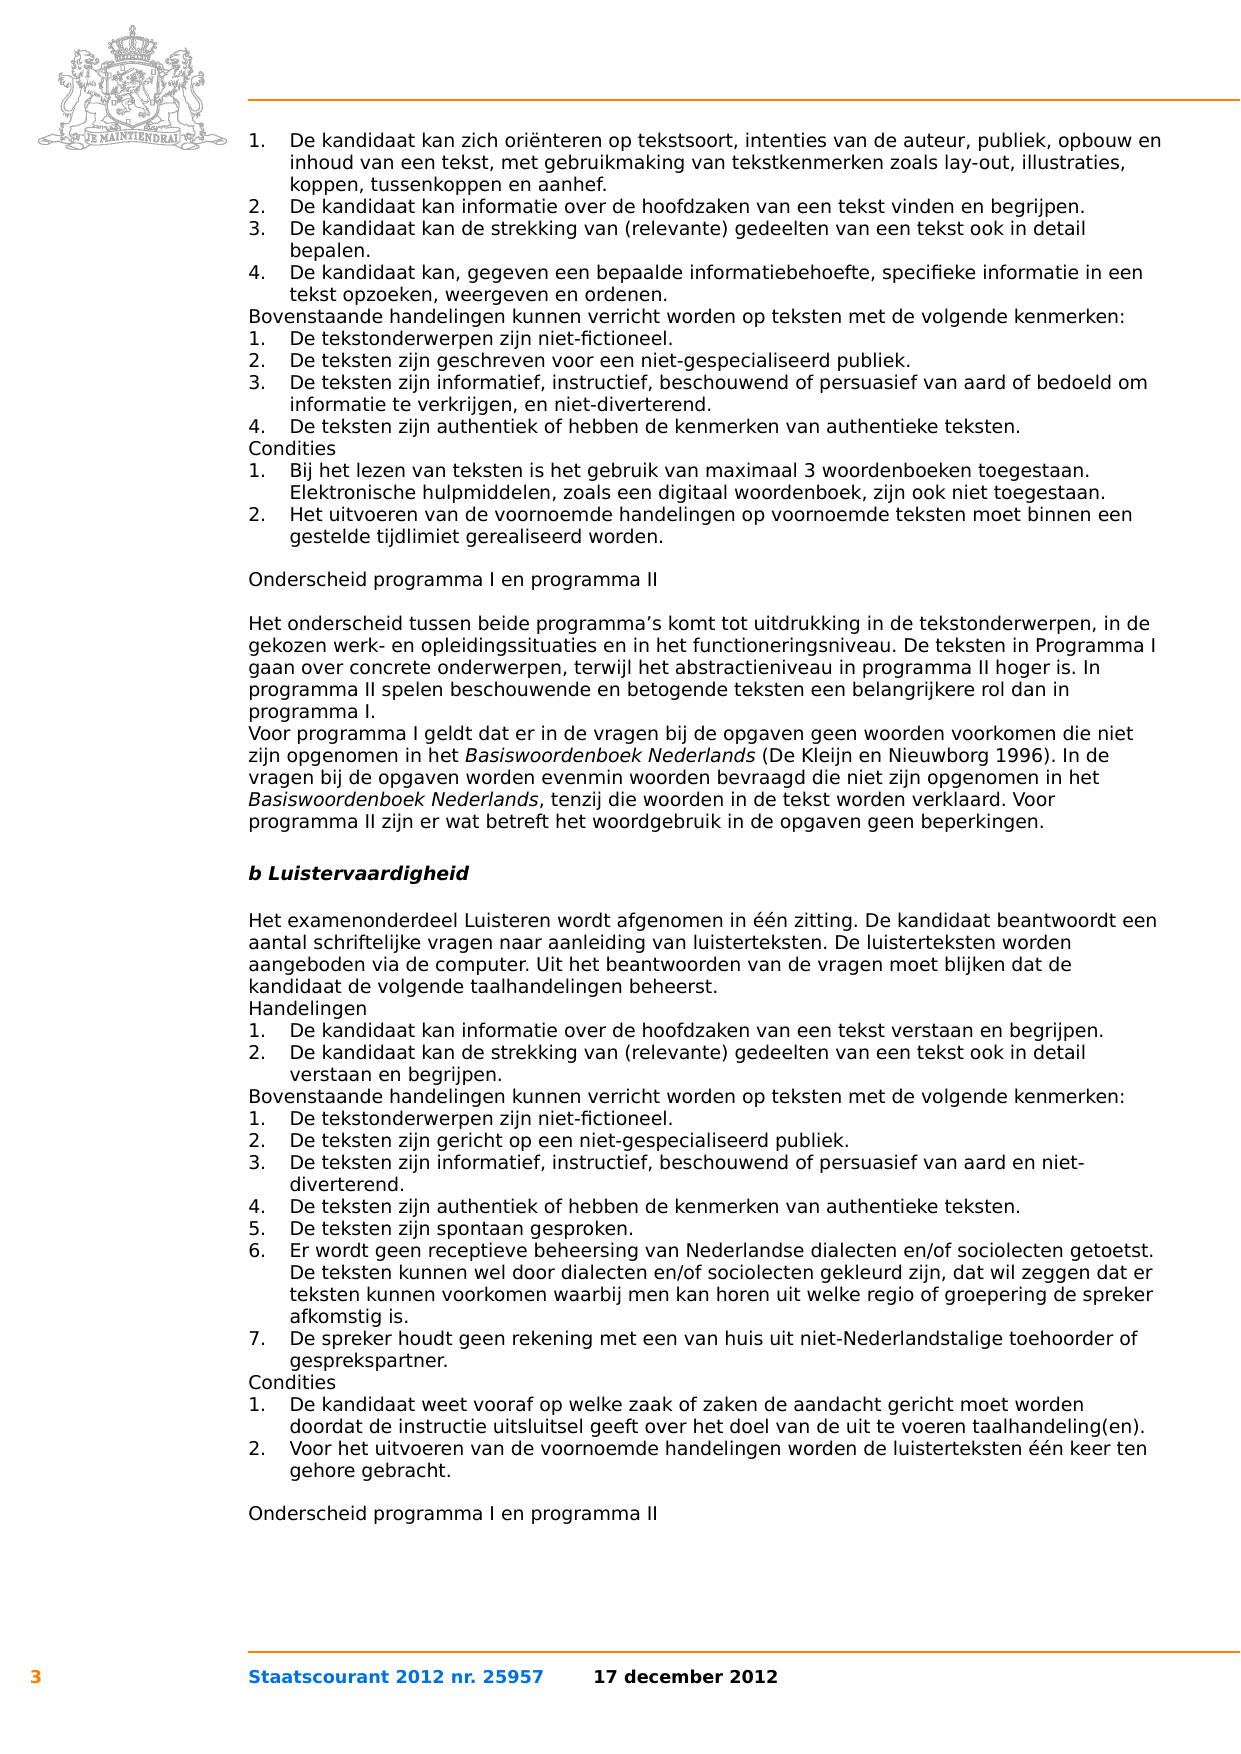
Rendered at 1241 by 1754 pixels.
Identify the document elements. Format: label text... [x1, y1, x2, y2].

text Onderscheid programma I en programma II [248, 1503, 1163, 1525]
text 3. De kandidaat kan de strekking van (relevante) gedeelten van een tekst ook in detail bepalen. [248, 218, 1163, 262]
text 2. Het uitvoeren van de voornoemde handelingen op voornoemde teksten moet binnen een gestelde tijdlimiet gerealiseerd worden. [248, 503, 1163, 547]
text 2. De teksten zijn geschreven voor een niet-gespecialiseerd publiek. [248, 350, 1163, 372]
text 2. De kandidaat kan de strekking van (relevante) gedeelten van een tekst ook in detail verstaan en begrijpen. [248, 1042, 1163, 1086]
text 7. De spreker houdt geen rekening met een van huis uit niet-Nederlandstalige toehoorder of gesprekspartner. [248, 1328, 1163, 1372]
text 1. De kandidaat kan informatie over de hoofdzaken van een tekst verstaan en begrijpen. [248, 1020, 1163, 1042]
text 4. De teksten zijn authentiek of hebben de kenmerken van authentieke teksten. [248, 416, 1163, 438]
text Het onderscheid tussen beide programma’s komt tot uitdrukking in de tekstonderwerpen, in de gekozen werk- en opleidingssituaties en in het functioneringsniveau. De teksten in Programma I gaan over concrete onderwerpen, terwijl het abstractieniveau in programma II hoger is. In programma II spelen beschouwende en betogende teksten een belangrijkere rol dan in programma I. [248, 613, 1163, 723]
text 6. Er wordt geen receptieve beheersing van Nederlandse dialecten en/of sociolecten getoetst. De teksten kunnen wel door dialecten en/of sociolecten gekleurd zijn, dat wil zeggen dat er teksten kunnen voorkomen waarbij men kan horen uit welke regio of groepering de spreker afkomstig is. [248, 1240, 1163, 1328]
text 1. De kandidaat kan zich oriënteren op tekstsoort, intenties van de auteur, publiek, opbouw en inhoud van een tekst, met gebruikmaking van tekstkenmerken zoals lay-out, illustraties, koppen, tussenkoppen en aanhef. [248, 130, 1163, 196]
text Condities [248, 1372, 1163, 1393]
text Het examenonderdeel Luisteren wordt afgenomen in één zitting. De kandidaat beantwoordt een aantal schriftelijke vragen naar aanleiding van luisterteksten. De luisterteksten worden aangeboden via de computer. Uit het beantwoorden van de vragen moet blijken dat de kandidaat de volgende taalhandelingen beheerst. [248, 910, 1163, 998]
text 1. De tekstonderwerpen zijn niet-fictioneel. [248, 328, 1163, 350]
text 3. De teksten zijn informatief, instructief, beschouwend of persuasief van aard en niet-diverterend. [248, 1152, 1163, 1196]
text 1. De kandidaat weet vooraf op welke zaak of zaken de aandacht gericht moet worden doordat de instructie uitsluitsel geeft over het doel van de uit te voeren taalhandeling(en). [248, 1393, 1163, 1437]
text 4. De kandidaat kan, gegeven een bepaalde informatiebehoefte, specifieke informatie in een tekst opzoeken, weergeven en ordenen. [248, 262, 1163, 306]
text Bovenstaande handelingen kunnen verricht worden op teksten met de volgende kenmerken: [248, 306, 1163, 328]
text 3. De teksten zijn informatief, instructief, beschouwend of persuasief van aard of bedoeld om informatie te verkrijgen, en niet-diverterend. [248, 372, 1163, 416]
text Bovenstaande handelingen kunnen verricht worden op teksten met de volgende kenmerken: [248, 1086, 1163, 1108]
text 4. De teksten zijn authentiek of hebben de kenmerken van authentieke teksten. [248, 1196, 1163, 1218]
text 1. Bij het lezen van teksten is het gebruik van maximaal 3 woordenboeken toegestaan. Elektronische hulpmiddelen, zoals een digitaal woordenboek, zijn ook niet toegestaan. [248, 459, 1163, 503]
text Handelingen [248, 998, 1163, 1020]
picture [38, 25, 227, 150]
text Onderscheid programma I en programma II [248, 569, 1163, 591]
text Condities [248, 438, 1163, 459]
text 2. Voor het uitvoeren van de voornoemde handelingen worden de luisterteksten één keer ten gehore gebracht. [248, 1437, 1163, 1481]
text 5. De teksten zijn spontaan gesproken. [248, 1218, 1163, 1240]
text 1. De tekstonderwerpen zijn niet-fictioneel. [248, 1108, 1163, 1130]
text 2. De kandidaat kan informatie over de hoofdzaken van een tekst vinden en begrijpen. [248, 196, 1163, 218]
text 2. De teksten zijn gericht op een niet-gespecialiseerd publiek. [248, 1130, 1163, 1152]
subtitle b Luistervaardigheid [248, 863, 1163, 885]
text Voor programma I geldt dat er in de vragen bij de opgaven geen woorden voorkomen die niet zijn opgenomen in het Basiswoordenboek Nederlands (De Kleijn en Nieuwborg 1996). In de vragen bij de opgaven worden evenmin woorden bevraagd die niet zijn opgenomen in het Basiswoordenboek Nederlands, tenzij die woorden in de tekst worden verklaard. Voor programma II zijn er wat betreft het woordgebruik in de opgaven geen beperkingen. [248, 723, 1163, 833]
